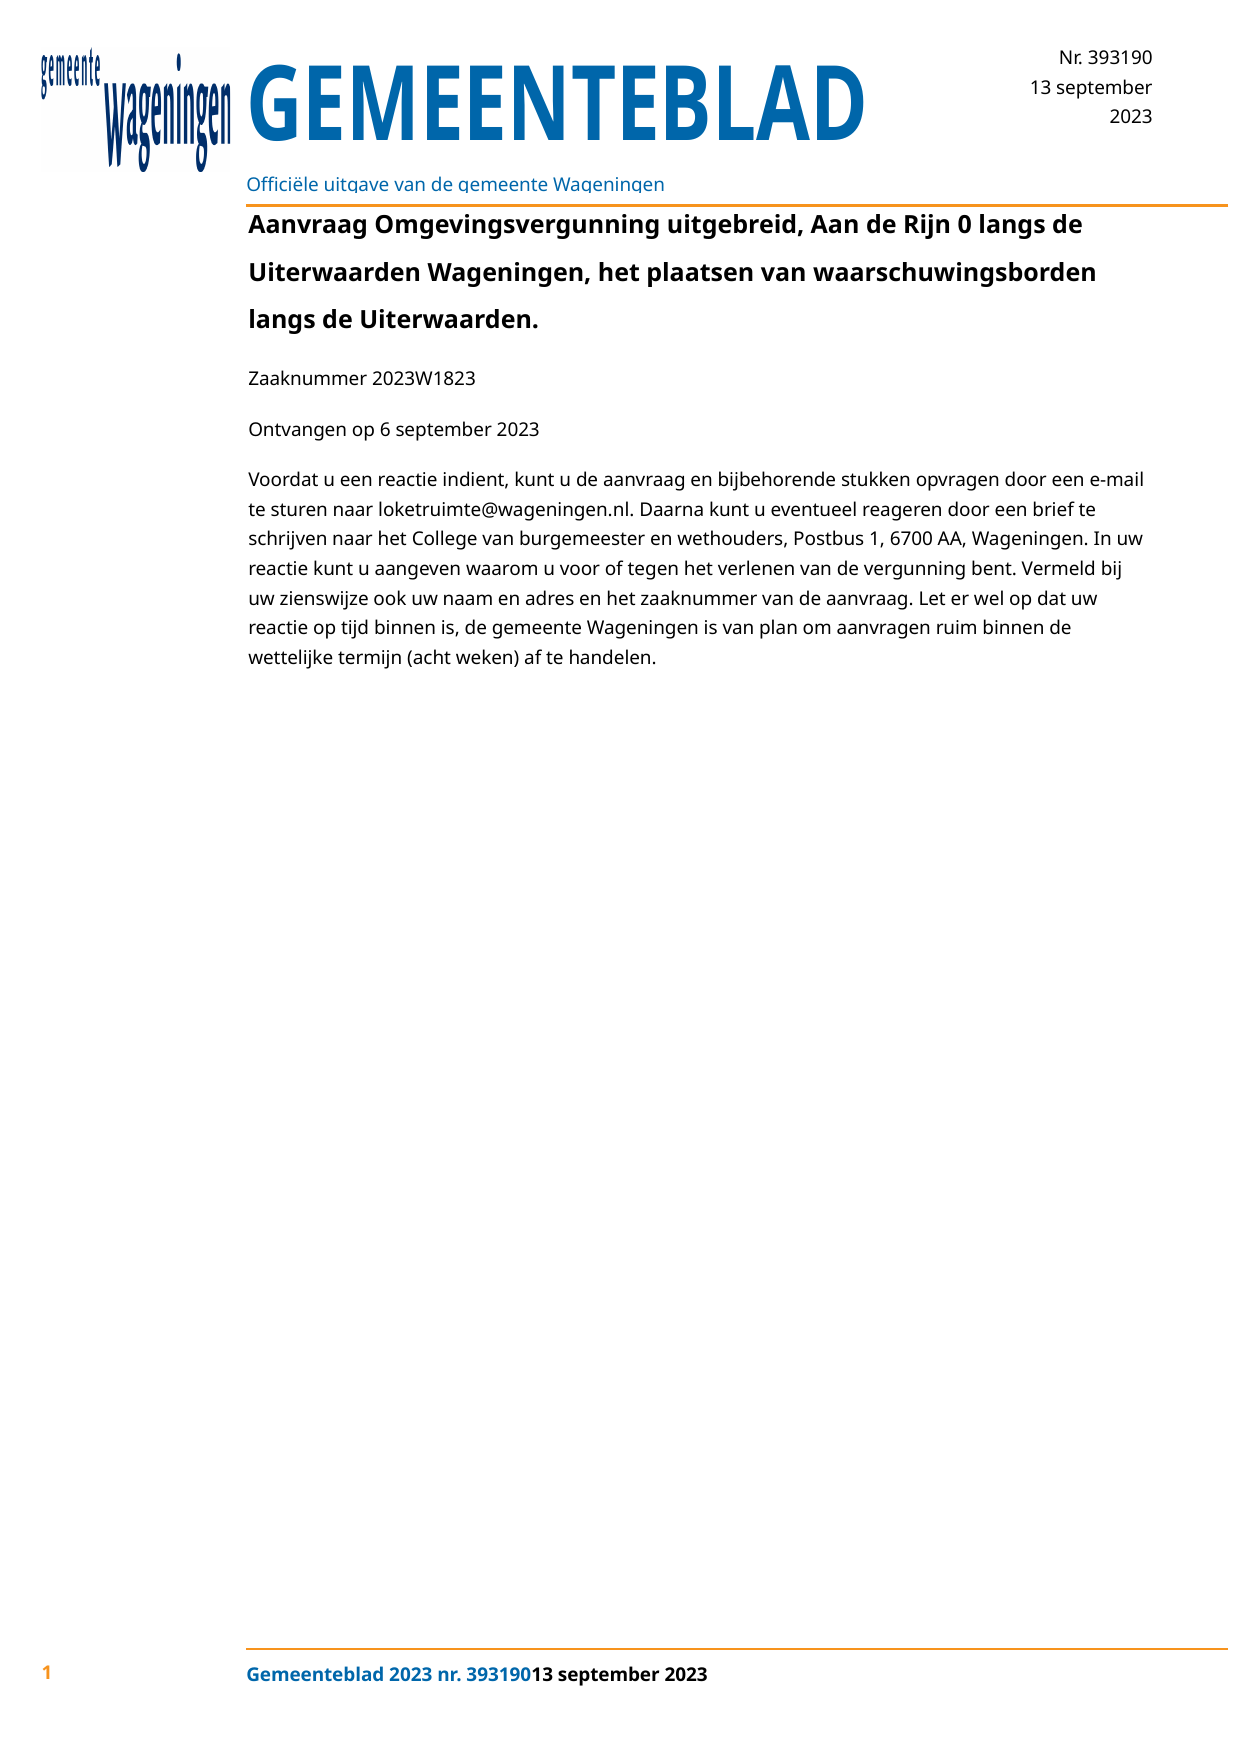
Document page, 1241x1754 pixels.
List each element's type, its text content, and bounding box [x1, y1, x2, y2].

text Zaaknummer 2023W1823 [248, 366, 1152, 391]
text Ontvangen op 6 september 2023 [248, 416, 1152, 442]
picture [41, 47, 231, 172]
text Voordat u een reactie indient, kunt u de aanvraag en bijbehorende stukken opvragen door een e-mail te sturen naar loketruimte@wageningen.nl. Daarna kunt u eventueel reageren door een brief te schrijven naar het College van burgemeester en wethouders, Postbus 1, 6700 AA, Wageningen. In uw reactie kunt u aangeven waarom u voor of tegen het verlenen van de vergunning bent. Vermeld bij uw zienswijze ook uw naam en adres en het zaaknummer van de aanvraag. Let er wel op dat uw reactie op tijd binnen is, de gemeente Wageningen is van plan om aanvragen ruim binnen de wettelijke termijn (acht weken) af te handelen. [248, 466, 1152, 669]
text Aanvraag Omgevingsvergunning uitgebreid, Aan de Rijn 0 langs de Uiterwaarden Wageningen, het plaatsen van waarschuwingsborden langs de Uiterwaarden. [248, 207, 1152, 336]
